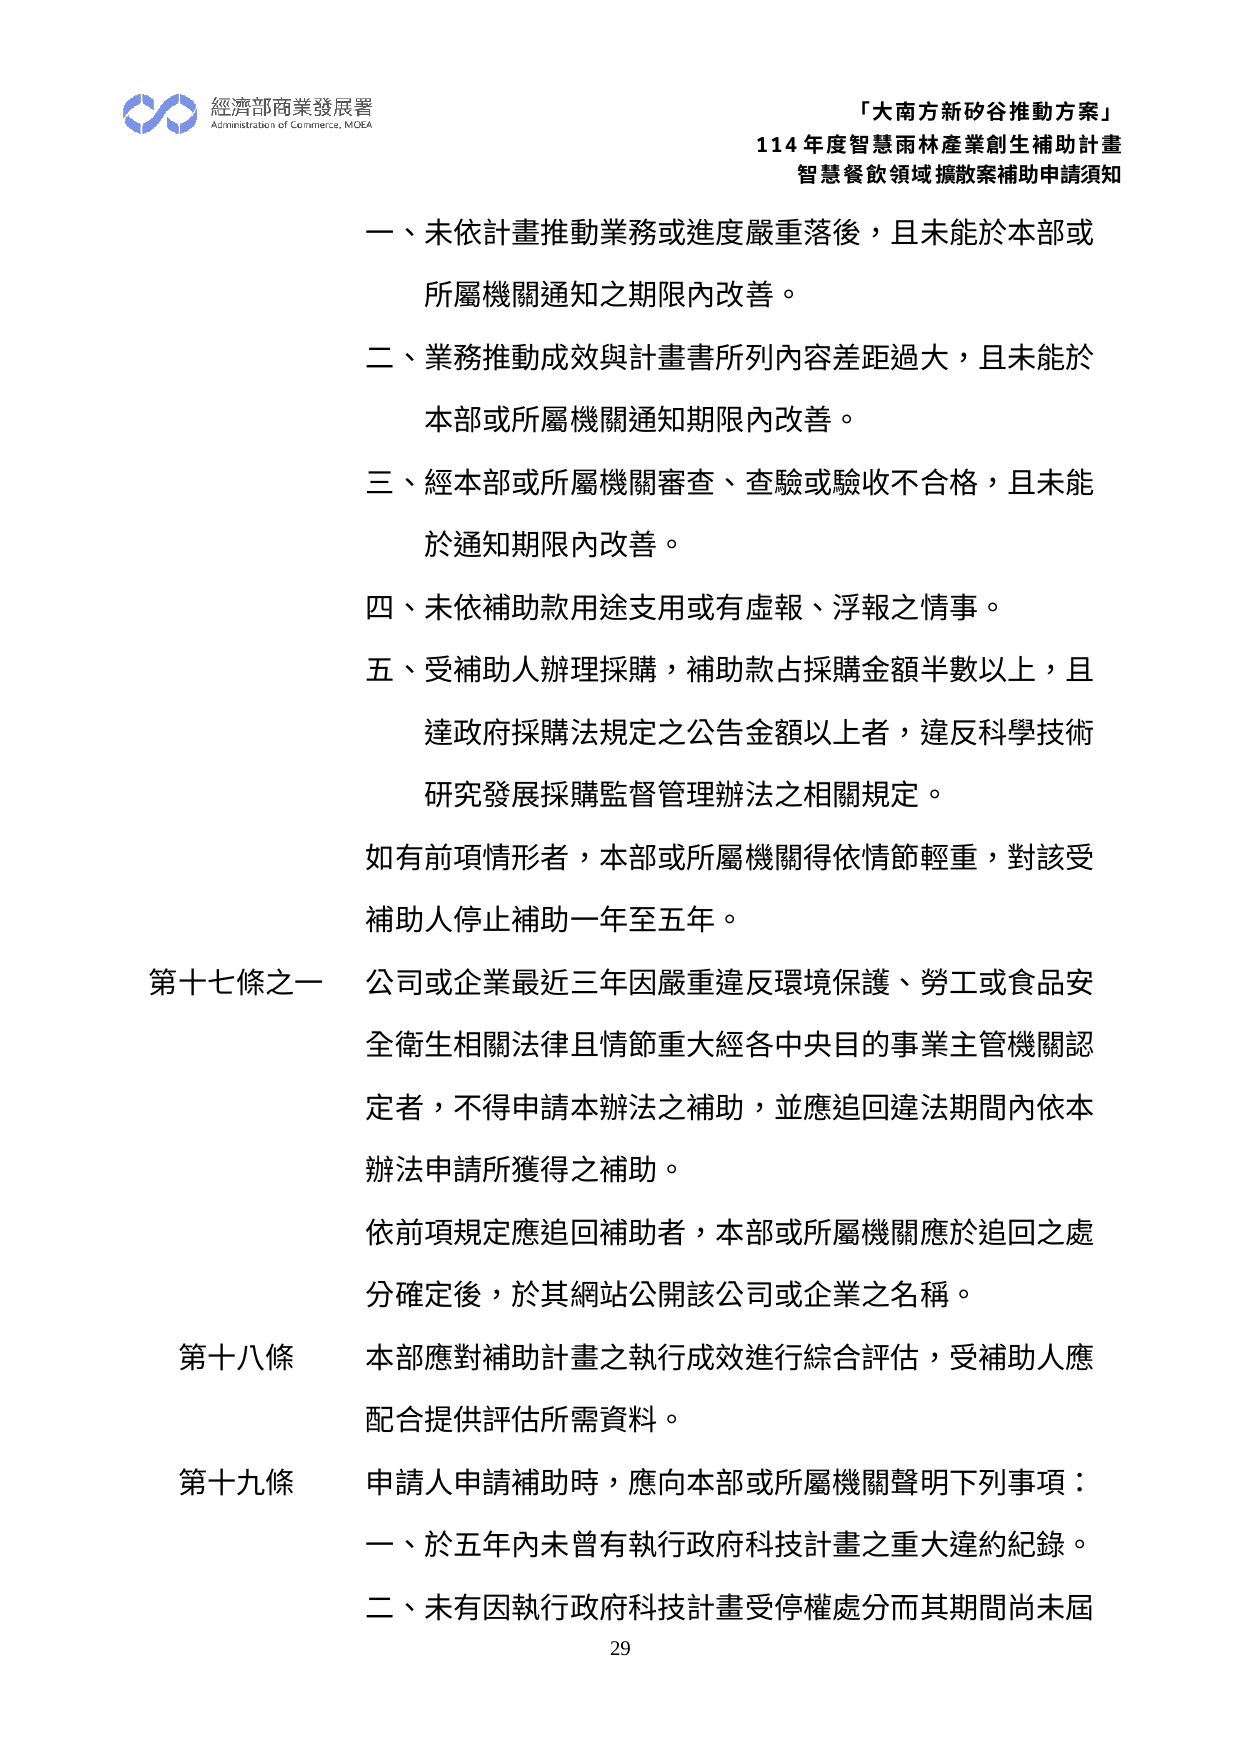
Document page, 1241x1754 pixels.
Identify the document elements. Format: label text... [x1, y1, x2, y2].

table_cell 第十七條之一 [118, 939, 354, 1314]
table_cell 第十九條 [118, 1439, 354, 1626]
table_cell 本部應對補助計畫之執行成效進行綜合評估，受補助人應配合提供評估所需資料。 [354, 1314, 1122, 1439]
table_cell 公司或企業最近三年因嚴重違反環境保護、勞工或食品安全衛生相關法律且情節重大經各中央目的事業主管機關認定者，不得申請本辦法之補助，並應追回違法期間內依本辦法申請所獲得之補助。 依前項規定應追回補助者，本部或所屬機關應於追回之處分確定後，於其網站公開該公司或企業之名稱。 [354, 939, 1122, 1314]
table_cell 申請人申請補助時，應向本部或所屬機關聲明下列事項： 一、於五年內未曾有執行政府科技計畫之重大違約紀錄。 二、未有因執行政府科技計畫受停權處分而其期間尚未屆 [354, 1439, 1122, 1626]
table_cell 第十八條 [118, 1314, 354, 1439]
table_cell 一、未依計畫推動業務或進度嚴重落後，且未能於本部或所屬機關通知之期限內改善。 二、業務推動成效與計畫書所列內容差距過大，且未能於本部或所屬機關通知期限內改善。 三、經本部或所屬機關審查、查驗或驗收不合格，且未能於通知期限內改善。 四、未依補助款用途支用或有虛報、浮報之情事。 五、受補助人辦理採購，補助款占採購金額半數以上，且達政府採購法規定之公告金額以上者，違反科學技術研究發展採購監督管理辦法之相關規定。 如有前項情形者，本部或所屬機關得依情節輕重，對該受補助人停止補助一年至五年。 [354, 189, 1122, 939]
table_cell [118, 189, 354, 939]
